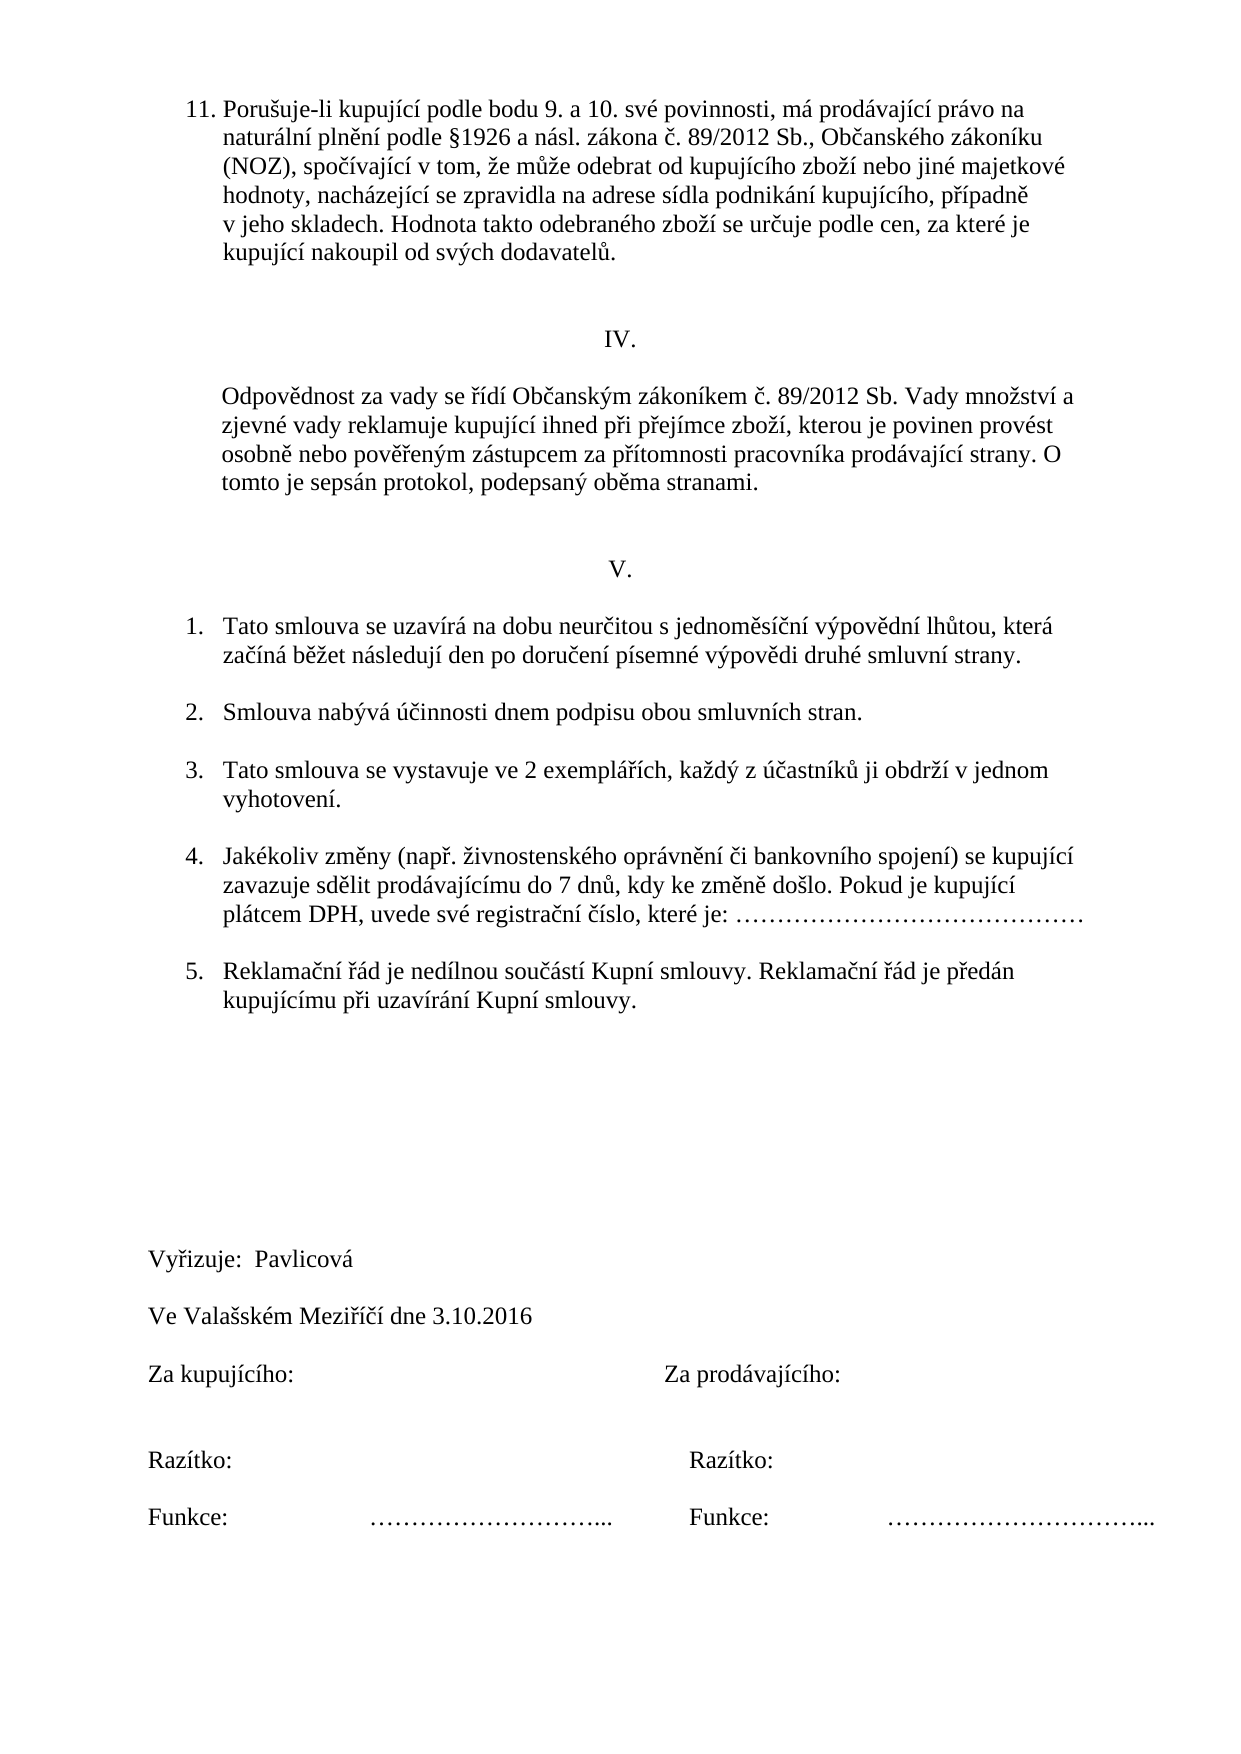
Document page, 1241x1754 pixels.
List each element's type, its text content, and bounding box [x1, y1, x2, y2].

text IV. [148, 324, 1093, 352]
text Vyřizuje: Pavlicová [148, 1244, 1093, 1272]
list Reklamační řád je nedílnou součástí Kupní smlouvy. Reklamační řád je předán kupujícímu při uzavírání Kupní smlouvy. [185, 956, 1093, 1014]
text Funkce: ………………………... Funkce: …………………………... [148, 1502, 1160, 1531]
text Ve Valašském Meziříčí dne 3.10.2016 [148, 1301, 1093, 1330]
text Za kupujícího: Za prodávajícího: [148, 1359, 1093, 1387]
list Smlouva nabývá účinnosti dnem podpisu obou smluvních stran. [185, 697, 1093, 726]
list Tato smlouva se vystavuje ve 2 exemplářích, každý z účastníků ji obdrží v jednom vyhotovení. [185, 755, 1093, 812]
list Tato smlouva se uzavírá na dobu neurčitou s jednoměsíční výpovědní lhůtou, která začíná běžet následují den po doručení písemné výpovědi druhé smluvní strany. [185, 611, 1093, 669]
list Porušuje-li kupující podle bodu 9. a 10. své povinnosti, má prodávající právo na naturální plnění podle §1926 a násl. zákona č. 89/2012 Sb., Občanského zákoníku (NOZ), spočívající v tom, že může odebrat od kupujícího zboží nebo jiné majetkové hodnoty, nacházející se zpravidla na adrese sídla podnikání kupujícího, případně v jeho skladech. Hodnota takto odebraného zboží se určuje podle cen, za které je kupující nakoupil od svých dodavatelů. [185, 94, 1093, 266]
text Odpovědnost za vady se řídí Občanským zákoníkem č. 89/2012 Sb. Vady množství a zjevné vady reklamuje kupující ihned při přejímce zboží, kterou je povinen provést osobně nebo pověřeným zástupcem za přítomnosti pracovníka prodávající strany. O tomto je sepsán protokol, podepsaný oběma stranami. [221, 381, 1093, 496]
text Razítko: Razítko: [148, 1445, 1093, 1474]
list Jakékoliv změny (např. živnostenského oprávnění či bankovního spojení) se kupující zavazuje sdělit prodávajícímu do 7 dnů, kdy ke změně došlo. Pokud je kupující plátcem DPH, uvede své registrační číslo, které je: …………………………………… [185, 841, 1093, 927]
text V. [148, 554, 1093, 582]
